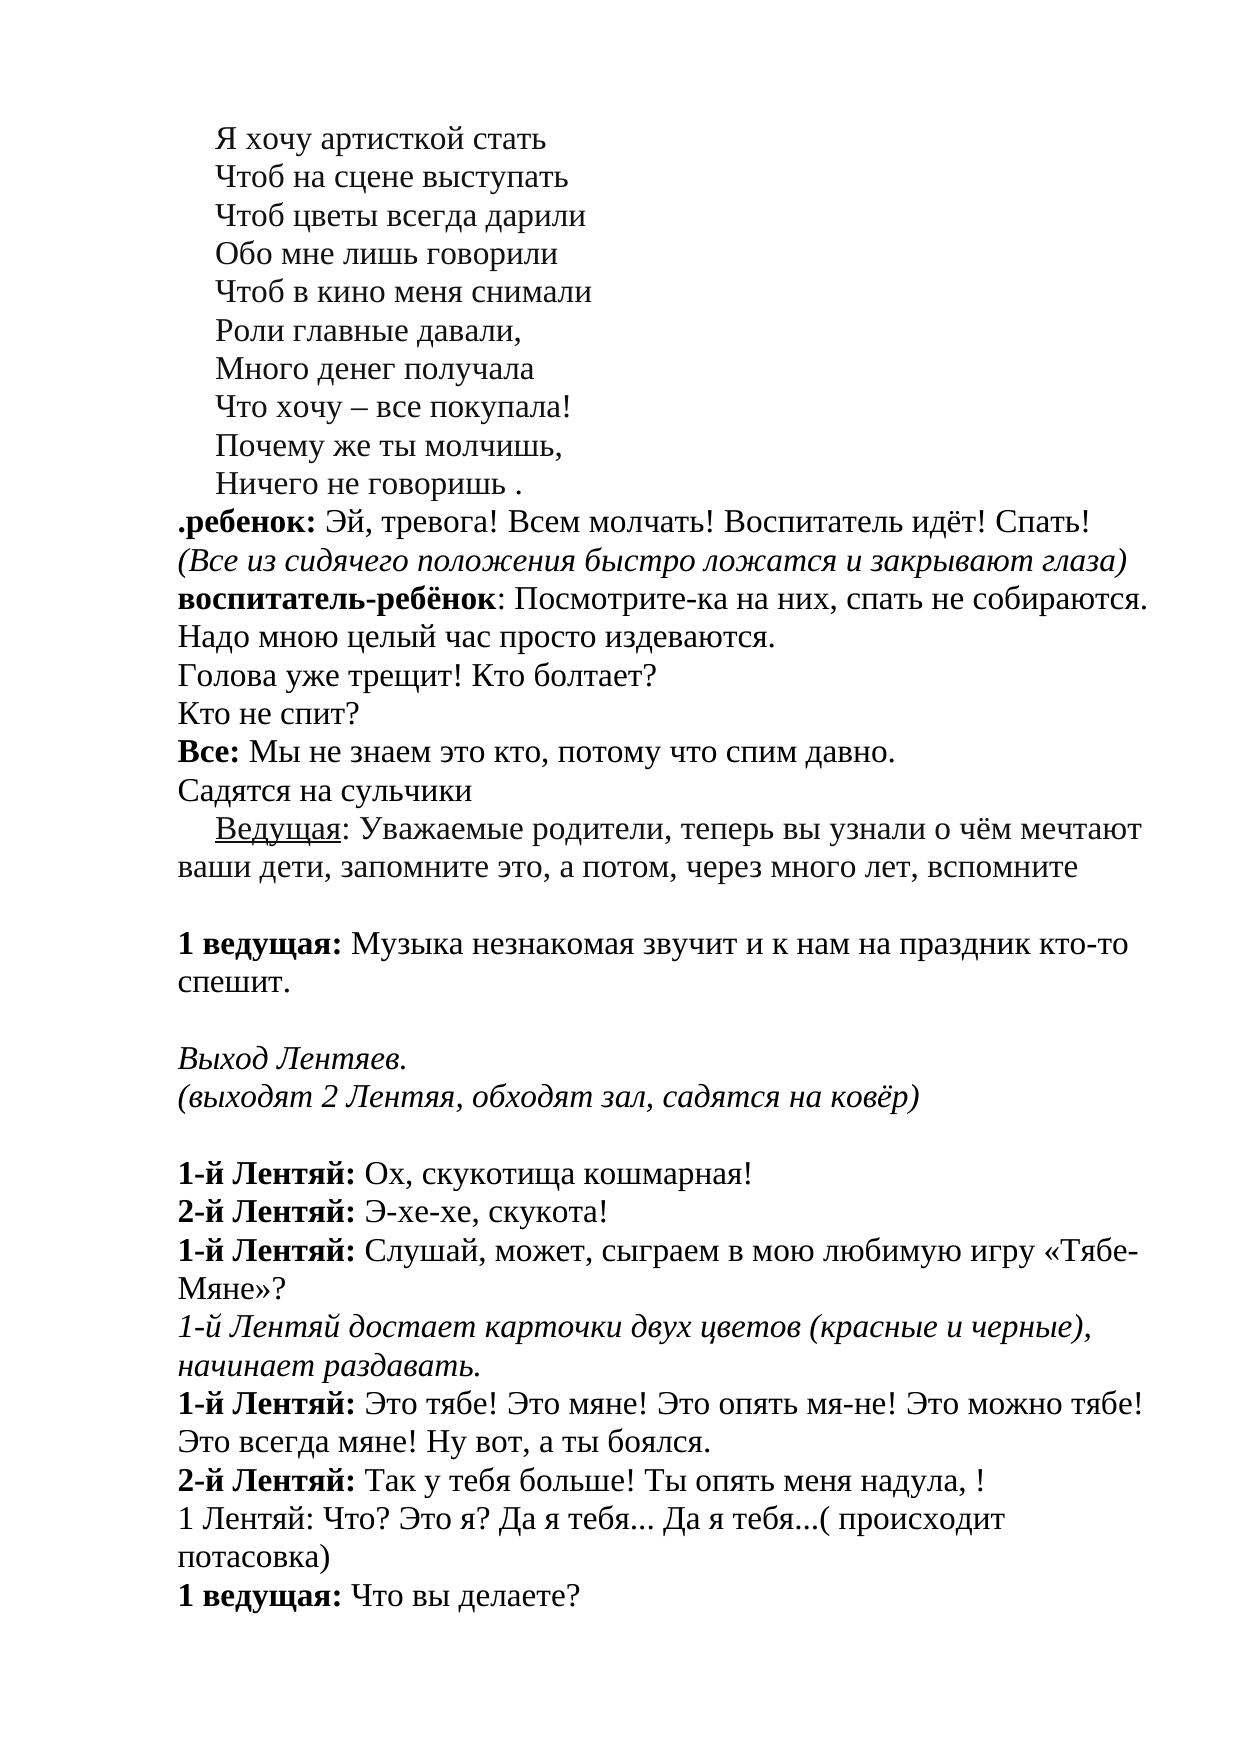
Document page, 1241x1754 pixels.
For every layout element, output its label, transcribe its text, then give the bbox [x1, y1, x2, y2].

text Садятся на сульчики [177, 770, 1152, 808]
text Почему же ты молчишь, [177, 425, 1152, 463]
text Роли главные давали, [177, 310, 1152, 348]
text Ничего не говоришь . .ребенок: Эй, тревога! Всем молчать! Воспитатель идёт! Спать! (Все из сидячего положения быстро ложатся и закрывают глаза) воспитатель-ребёнок: Посмотрите-ка на них, спать не собираются. Надо мною целый час просто издеваются. Голова уже трещит! Кто болтает? Кто не спит? Все: Мы не знаем это кто, потому что спим давно. [177, 463, 1152, 770]
text Обо мне лишь говорили [177, 233, 1152, 271]
text Чтоб на сцене выступать [177, 156, 1152, 195]
text 1 ведущая: Музыка незнакомая звучит и к нам на праздник кто-то спешит. Выход Лентяев. (выходят 2 Лентяя, обходят зал, садятся на ковёр) 1-й Лентяй: Ох, скукотища кошмарная! 2-й Лентяй: Э-хе-хе, скукота! 1-й Лентяй: Слушай, может, сыграем в мою любимую игру «Тябе-Мяне»? 1-й Лентяй достает карточки двух цветов (красные и черные), начинает раздавать. 1-й Лентяй: Это тябе! Это мяне! Это опять мя-не! Это можно тябе! Это всегда мяне! Ну вот, а ты боялся. 2-й Лентяй: Так у тебя больше! Ты опять меня надула, ! 1 Лентяй: Что? Это я? Да я тебя... Да я тебя...( происходит потасовка) 1 ведущая: Что вы делаете? [177, 923, 1152, 1613]
text Что хочу – все покупала! [177, 386, 1152, 425]
text Много денег получала [177, 348, 1152, 386]
text Ведущая: Уважаемые родители, теперь вы узнали о чём мечтают ваши дети, запомните это, а потом, через много лет, вспомните [177, 808, 1152, 885]
text Чтоб цветы всегда дарили [177, 195, 1152, 233]
text Чтоб в кино меня снимали [177, 271, 1152, 310]
text Я хочу артисткой стать [177, 118, 1152, 156]
